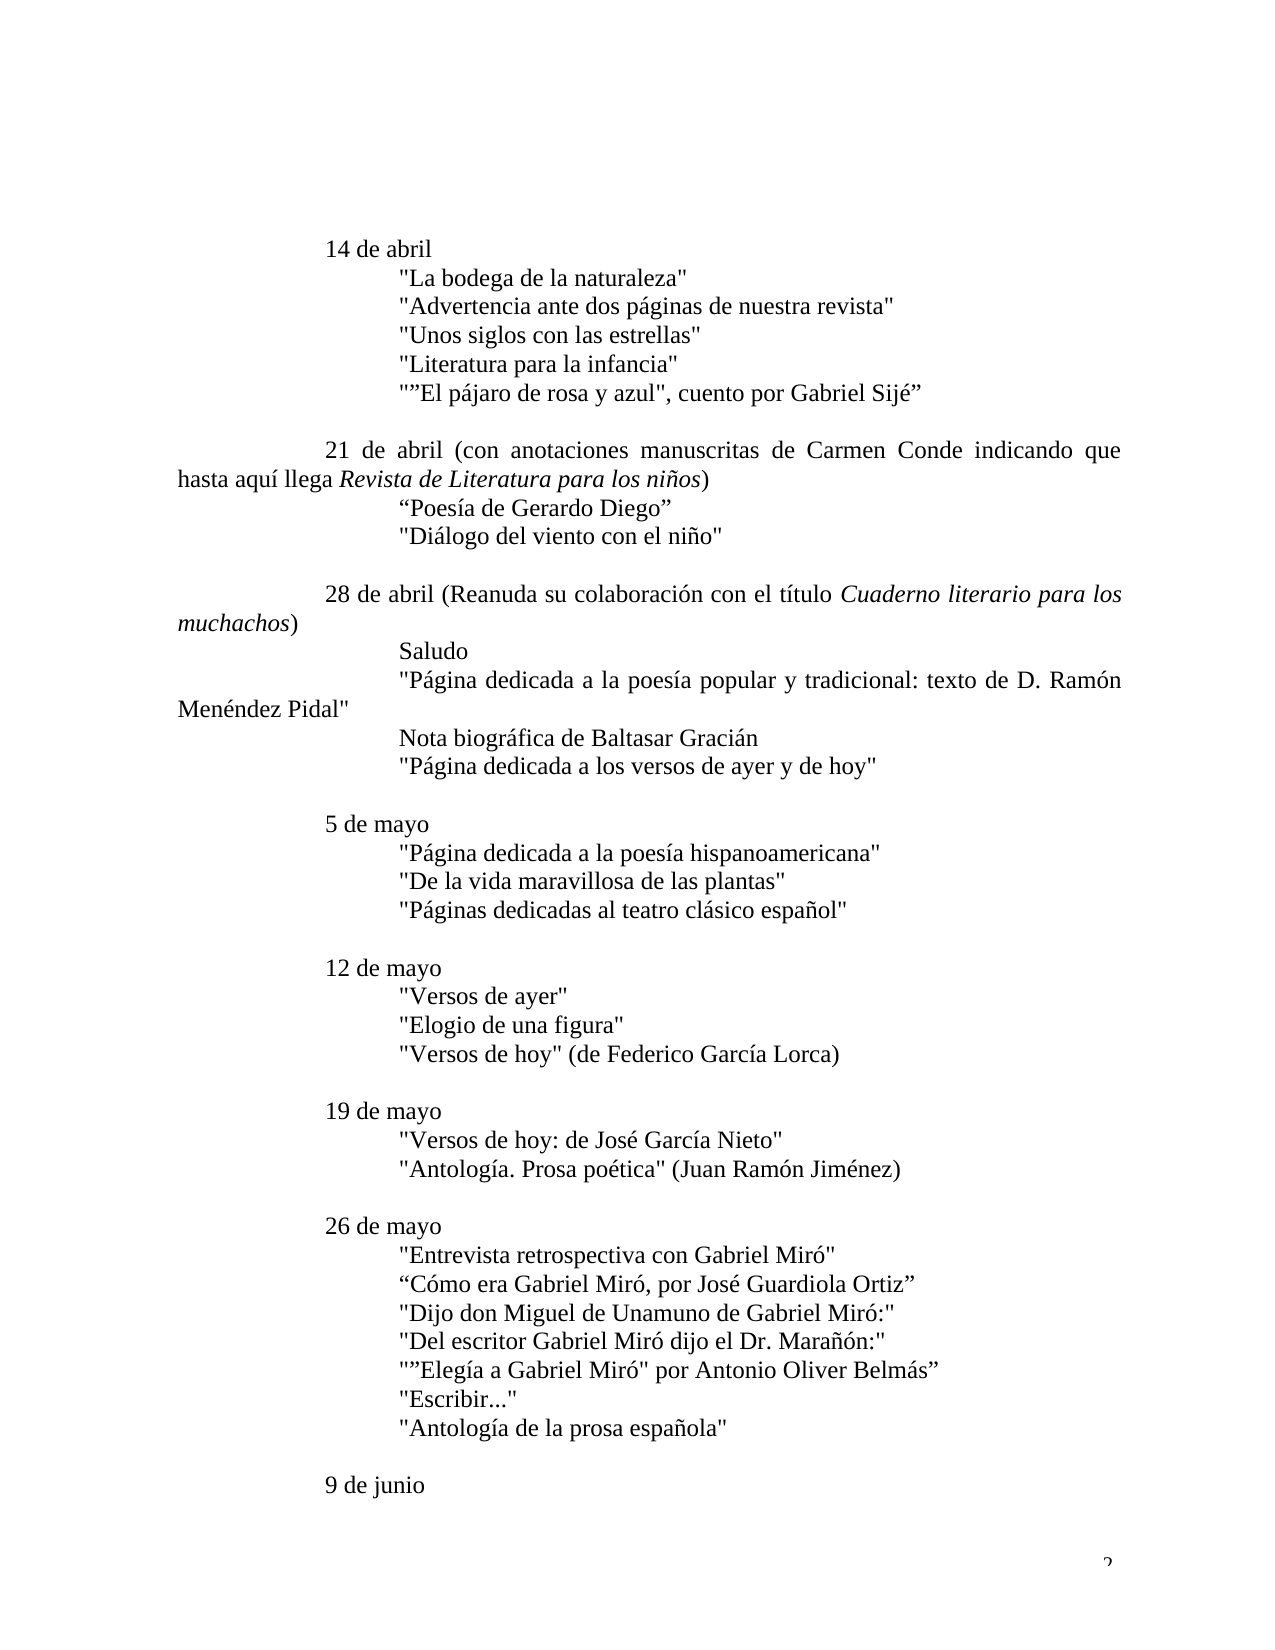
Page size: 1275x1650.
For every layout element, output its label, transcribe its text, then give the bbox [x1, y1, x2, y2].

text 28 de abril (Reanuda su colaboración con el título Cuaderno literario para los muchachos) [177, 579, 1122, 636]
text 26 de mayo [177, 1211, 1122, 1240]
text 21 de abril (con anotaciones manuscritas de Carmen Conde indicando que hasta aquí llega Revista de Literatura para los niños) [177, 435, 1122, 493]
text "Versos de ayer" [177, 981, 1122, 1010]
text Saludo [177, 636, 1122, 665]
text "Página dedicada a los versos de ayer y de hoy" [177, 751, 1122, 780]
text "Versos de hoy: de José García Nieto" [177, 1125, 1122, 1154]
text “Cómo era Gabriel Miró, por José Guardiola Ortiz” [177, 1269, 1122, 1298]
text "Advertencia ante dos páginas de nuestra revista" [177, 291, 1122, 320]
text "Entrevista retrospectiva con Gabriel Miró" [177, 1240, 1122, 1269]
text "Página dedicada a la poesía popular y tradicional: texto de D. Ramón Menéndez Pidal" [177, 665, 1122, 723]
text "”El pájaro de rosa y azul", cuento por Gabriel Sijé” [177, 378, 1122, 406]
text “Poesía de Gerardo Diego” [177, 493, 1122, 521]
text "Antología de la prosa española" [177, 1413, 1122, 1441]
text "Versos de hoy" (de Federico García Lorca) [177, 1039, 1122, 1068]
text "Antología. Prosa poética" (Juan Ramón Jiménez) [177, 1154, 1122, 1183]
text "Página dedicada a la poesía hispanoamericana" [177, 838, 1122, 866]
text "Dijo don Miguel de Unamuno de Gabriel Miró:" [177, 1298, 1122, 1326]
text 12 de mayo [177, 953, 1122, 981]
text "Elogio de una figura" [177, 1010, 1122, 1039]
text "Páginas dedicadas al teatro clásico español" [177, 895, 1122, 924]
text "Del escritor Gabriel Miró dijo el Dr. Marañón:" [177, 1326, 1122, 1355]
text 5 de mayo [177, 809, 1122, 838]
text "Escribir..." [177, 1384, 1122, 1413]
text "”Elegía a Gabriel Miró" por Antonio Oliver Belmás” [177, 1355, 1122, 1384]
text "Literatura para la infancia" [177, 349, 1122, 378]
text "Unos siglos con las estrellas" [177, 320, 1122, 349]
text 14 de abril [177, 234, 1122, 263]
text 9 de junio [177, 1470, 1122, 1499]
text "De la vida maravillosa de las plantas" [177, 866, 1122, 895]
text Nota biográfica de Baltasar Gracián [177, 723, 1122, 751]
text 19 de mayo [177, 1096, 1122, 1125]
text "Diálogo del viento con el niño" [177, 521, 1122, 550]
text "La bodega de la naturaleza" [177, 263, 1122, 291]
